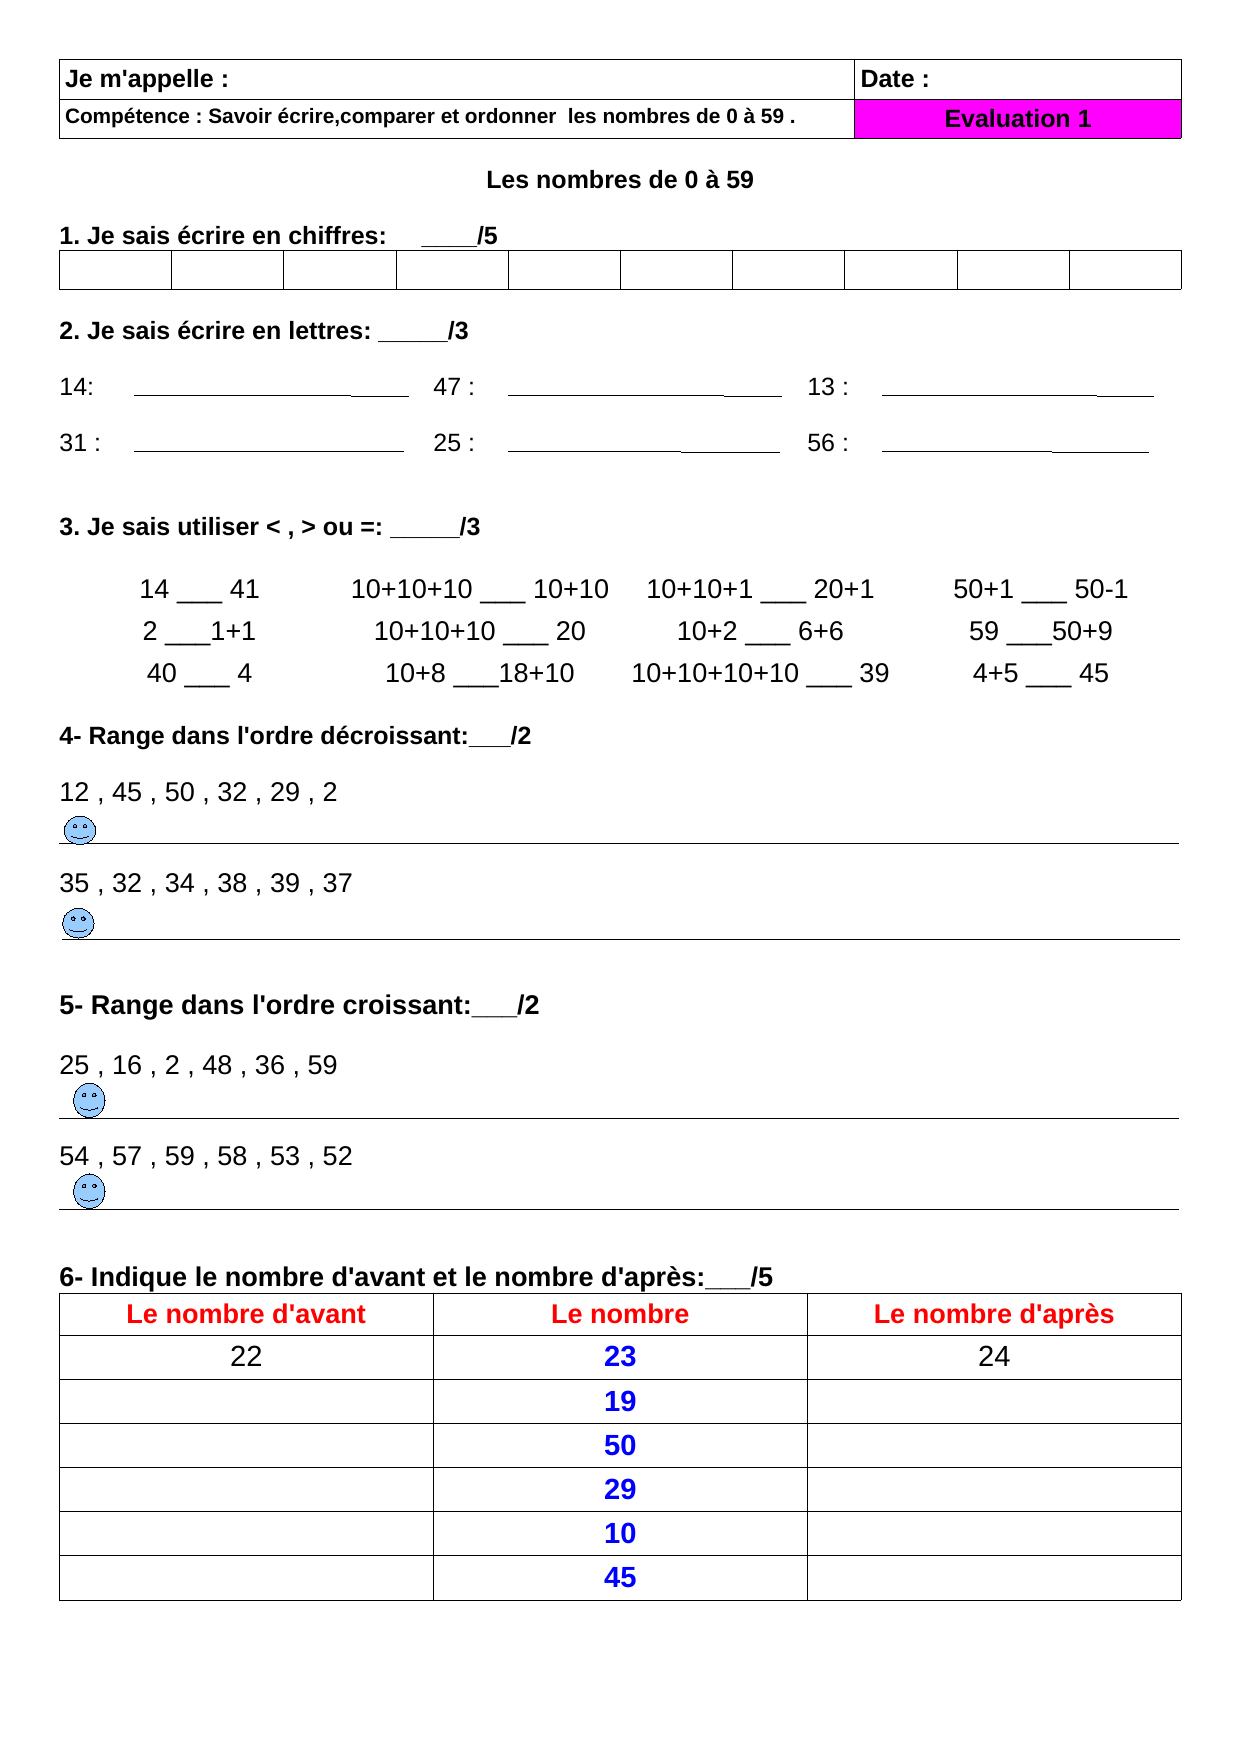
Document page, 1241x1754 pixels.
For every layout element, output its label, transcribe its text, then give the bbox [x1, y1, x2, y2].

table_header Date : [855, 60, 1181, 98]
table_cell 24 [808, 1336, 1181, 1379]
table_cell Compétence : Savoir écrire,comparer et ordonner les nombres de 0 à 59 . [60, 100, 854, 138]
table_cell [808, 1380, 1181, 1423]
text 14: [59, 373, 433, 401]
text 25 , 16 , 2 , 48 , 36 , 59 [59, 1050, 1181, 1081]
text 54 , 57 , 59 , 58 , 53 , 52 [59, 1141, 1181, 1171]
table_header [958, 251, 1069, 289]
table_cell 19 [434, 1380, 807, 1423]
table_cell 4+5 ___ 45 [901, 652, 1181, 694]
text 6- Indique le nombre d'avant et le nombre d'après:___/5 [59, 1262, 1181, 1293]
text 56 : [807, 429, 1181, 457]
table_cell 59 ___50+9 [901, 610, 1181, 652]
table_cell 10+2 ___ 6+6 [620, 610, 901, 652]
table_header Le nombre d'avant [60, 1294, 433, 1334]
table_cell 10+10+10 ___ 20 [340, 610, 620, 652]
text 5- Range dans l'ordre croissant:___/2 [59, 989, 1181, 1020]
text 4- Range dans l'ordre décroissant:___/2 [59, 722, 1181, 749]
text 35 , 32 , 34 , 38 , 39 , 37 [59, 868, 1181, 899]
text 12 , 45 , 50 , 32 , 29 , 2 [59, 777, 1181, 808]
table_cell 22 [60, 1336, 433, 1379]
table_cell [808, 1512, 1181, 1555]
text 2. Je sais écrire en lettres: _____/3 [59, 317, 1181, 345]
table_cell Evaluation 1 [855, 100, 1181, 138]
table_cell 10+8 ___18+10 [340, 652, 620, 694]
table_header Je m'appelle : [60, 60, 854, 98]
table_header [509, 251, 620, 289]
table_header 50+1 ___ 50-1 [901, 568, 1181, 610]
table_header [397, 251, 508, 289]
table_header [621, 251, 732, 289]
table_cell 50 [434, 1424, 807, 1467]
table_cell [60, 1380, 433, 1423]
table_header [172, 251, 283, 289]
table_header [733, 251, 844, 289]
table_cell 2 ___1+1 [59, 610, 339, 652]
text 47 : [433, 373, 807, 401]
table_cell [808, 1424, 1181, 1467]
table_header Le nombre [434, 1294, 807, 1334]
table_cell 10+10+10+10 ___ 39 [620, 652, 901, 694]
table_cell [60, 1424, 433, 1467]
text 3. Je sais utiliser < , > ou =: _____/3 [59, 512, 1181, 540]
table_header 10+10+10 ___ 10+10 [340, 568, 620, 610]
table_cell 10 [434, 1512, 807, 1555]
text 25 : [433, 429, 807, 457]
table_cell 23 [434, 1336, 807, 1379]
text 13 : [807, 373, 1181, 401]
table_cell [808, 1468, 1181, 1511]
table_header [845, 251, 957, 289]
table_cell [808, 1556, 1181, 1599]
table_header 10+10+1 ___ 20+1 [620, 568, 901, 610]
table_header [1070, 251, 1181, 289]
text Les nombres de 0 à 59 [59, 166, 1181, 194]
table_cell [60, 1556, 433, 1599]
table_cell 29 [434, 1468, 807, 1511]
table_header [60, 251, 171, 289]
table_cell 40 ___ 4 [59, 652, 339, 694]
text 31 : [59, 429, 433, 457]
text 1. Je sais écrire en chiffres: ____/5 [59, 222, 1181, 249]
table_header 14 ___ 41 [59, 568, 339, 610]
table_cell 45 [434, 1556, 807, 1599]
table_cell [60, 1468, 433, 1511]
table_header Le nombre d'après [808, 1294, 1181, 1334]
table_cell [60, 1512, 433, 1555]
table_header [284, 251, 396, 289]
